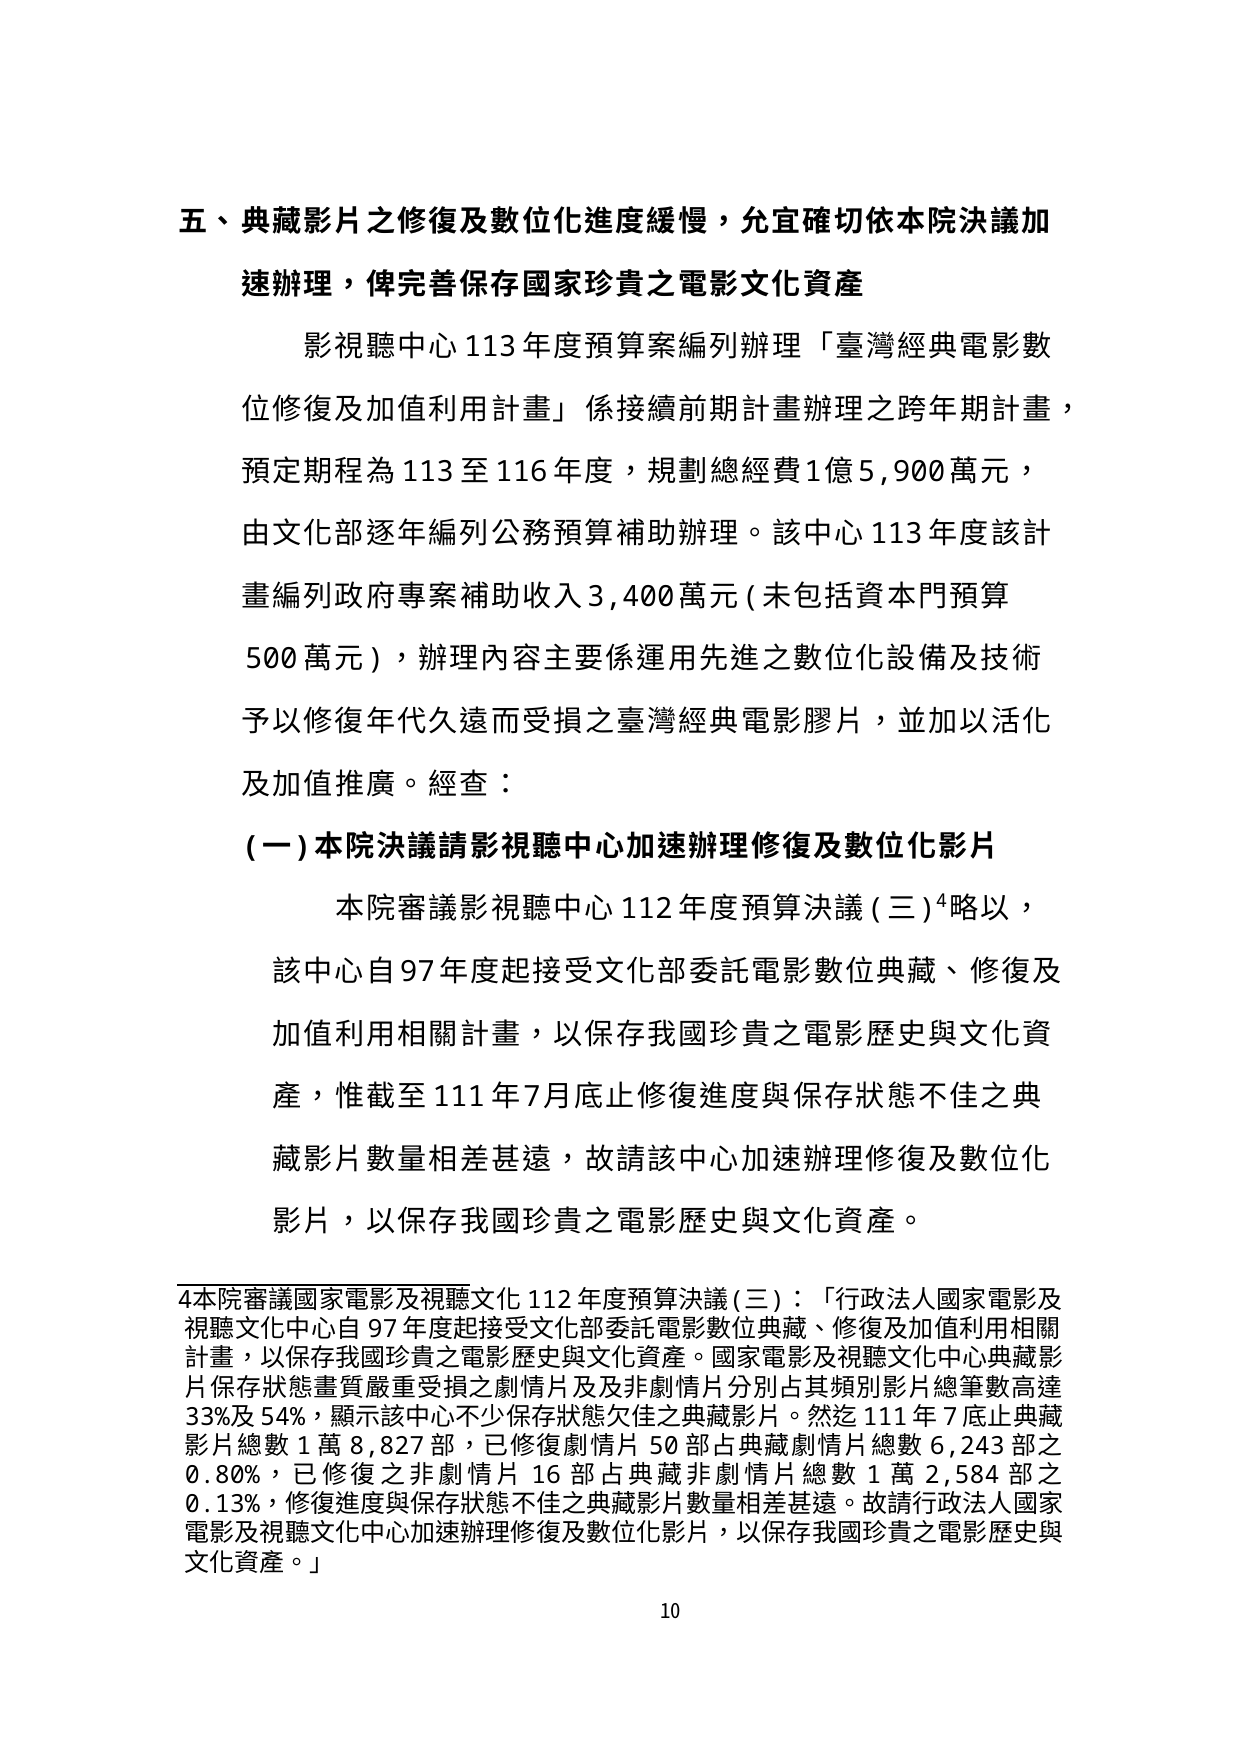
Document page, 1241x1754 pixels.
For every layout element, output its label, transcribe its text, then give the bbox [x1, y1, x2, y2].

text 本院審議影視聽中心112年度預算決議(三)略以，該中心自97年度起接受文化部委託電影數位典藏、修復及加值利用相關計畫，以保存我國珍貴之電影歷史與文化資產，惟截至111年7月底止修復進度與保存狀態不佳之典藏影片數量相差甚遠，故請該中心加速辦理修復及數位化影片，以保存我國珍貴之電影歷史與文化資產。 [266, 865, 1063, 1240]
text 本院審議國家電影及視聽文化112年度預算決議(三)：「行政法人國家電影及視聽文化中心自97年度起接受文化部委託電影數位典藏、修復及加值利用相關計畫，以保存我國珍貴之電影歷史與文化資產。國家電影及視聽文化中心典藏影片保存狀態畫質嚴重受損之劇情片及及非劇情片分別占其頻別影片總筆數高達33%及54%，顯示該中心不少保存狀態欠佳之典藏影片。然迄111年7底止典藏影片總數1萬8,827部，已修復劇情片50部占典藏劇情片總數6,243部之0.80%，已修復之非劇情片16部占典藏非劇情片總數1萬2,584部之0.13%，修復進度與保存狀態不佳之典藏影片數量相差甚遠。故請行政法人國家電影及視聽文化中心加速辦理修復及數位化影片，以保存我國珍貴之電影歷史與文化資產。」 [177, 1285, 1063, 1577]
text 影視聽中心113年度預算案編列辦理「臺灣經典電影數位修復及加值利用計畫」係接續前期計畫辦理之跨年期計畫，預定期程為113至116年度，規劃總經費1億5,900萬元，由文化部逐年編列公務預算補助辦理。該中心113年度該計畫編列政府專案補助收入3,400萬元(未包括資本門預算500萬元)，辦理內容主要係運用先進之數位化設備及技術予以修復年代久遠而受損之臺灣經典電影膠片，並加以活化及加值推廣。經查： [236, 302, 1063, 802]
text (一)本院決議請影視聽中心加速辦理修復及數位化影片 [236, 802, 1063, 865]
text 五、典藏影片之修復及數位化進度緩慢，允宜確切依本院決議加速辦理，俾完善保存國家珍貴之電影文化資產 [177, 177, 1063, 302]
